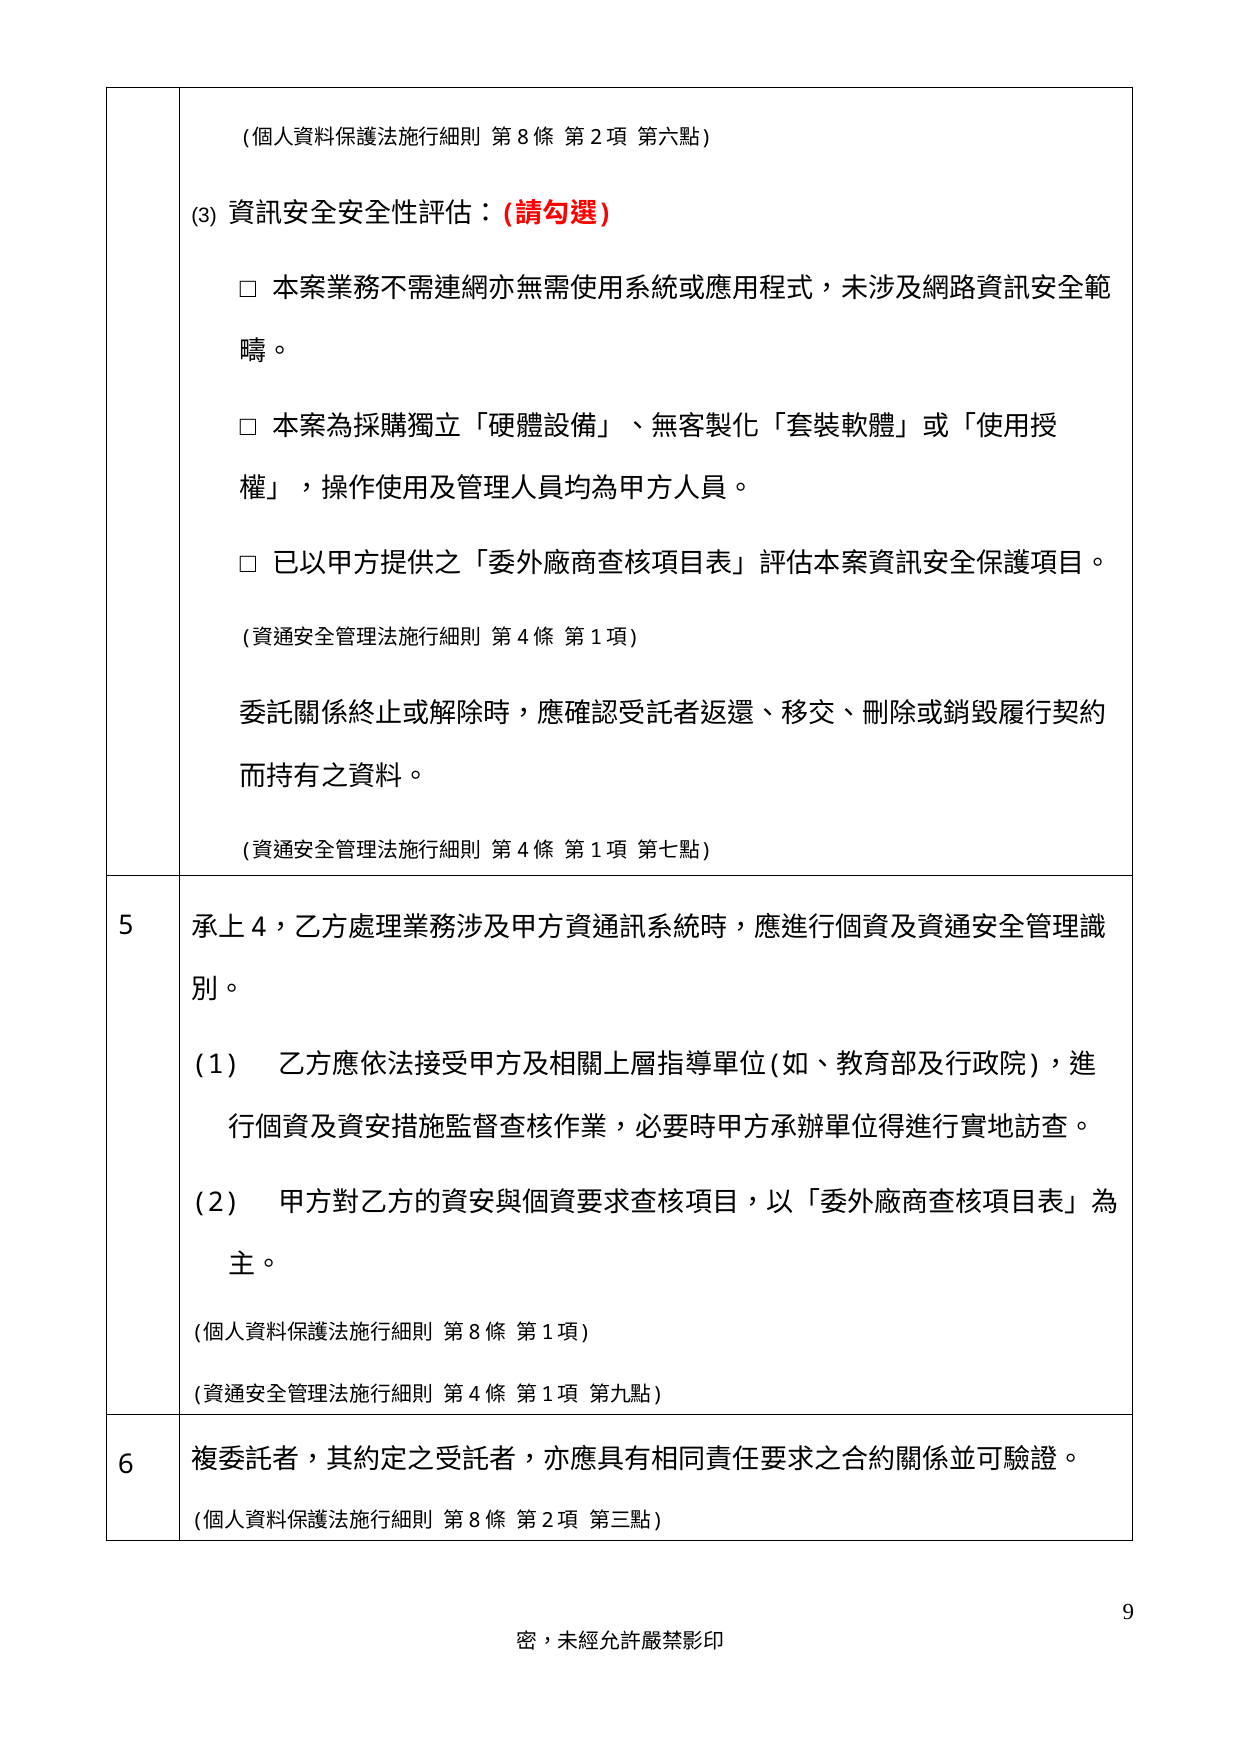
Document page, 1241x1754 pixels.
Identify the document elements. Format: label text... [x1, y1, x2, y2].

table_cell 承上4，乙方處理業務涉及甲方資通訊系統時，應進行個資及資通安全管理識別。 乙方應依法接受甲方及相關上層指導單位(如、教育部及行政院)，進行個資及資安措施監督查核作業，必要時甲方承辦單位得進行實地訪查。 甲方對乙方的資安與個資要求查核項目，以「委外廠商查核項目表」為主。 (個人資料保護法施行細則 第8條 第1項) (資通安全管理法施行細則 第4條 第1項 第九點) [180, 876, 1132, 1414]
table_cell 6 [107, 1415, 179, 1540]
table_cell [107, 88, 179, 875]
table_cell 5 [107, 876, 179, 1414]
table_cell 複委託者，其約定之受託者，亦應具有相同責任要求之合約關係並可驗證。 (個人資料保護法施行細則 第8條 第2項 第三點) [180, 1415, 1132, 1540]
table_cell (個人資料保護法施行細則 第8條 第2項 第六點) 資訊安全安全性評估：(請勾選) □ 本案業務不需連網亦無需使用系統或應用程式，未涉及網路資訊安全範疇。 □ 本案為採購獨立「硬體設備」、無客製化「套裝軟體」或「使用授權」，操作使用及管理人員均為甲方人員。 □ 已以甲方提供之「委外廠商查核項目表」評估本案資訊安全保護項目。 (資通安全管理法施行細則 第4條 第1項) 委託關係終止或解除時，應確認受託者返還、移交、刪除或銷毀履行契約而持有之資料。 (資通安全管理法施行細則 第4條 第1項 第七點) [180, 88, 1132, 875]
